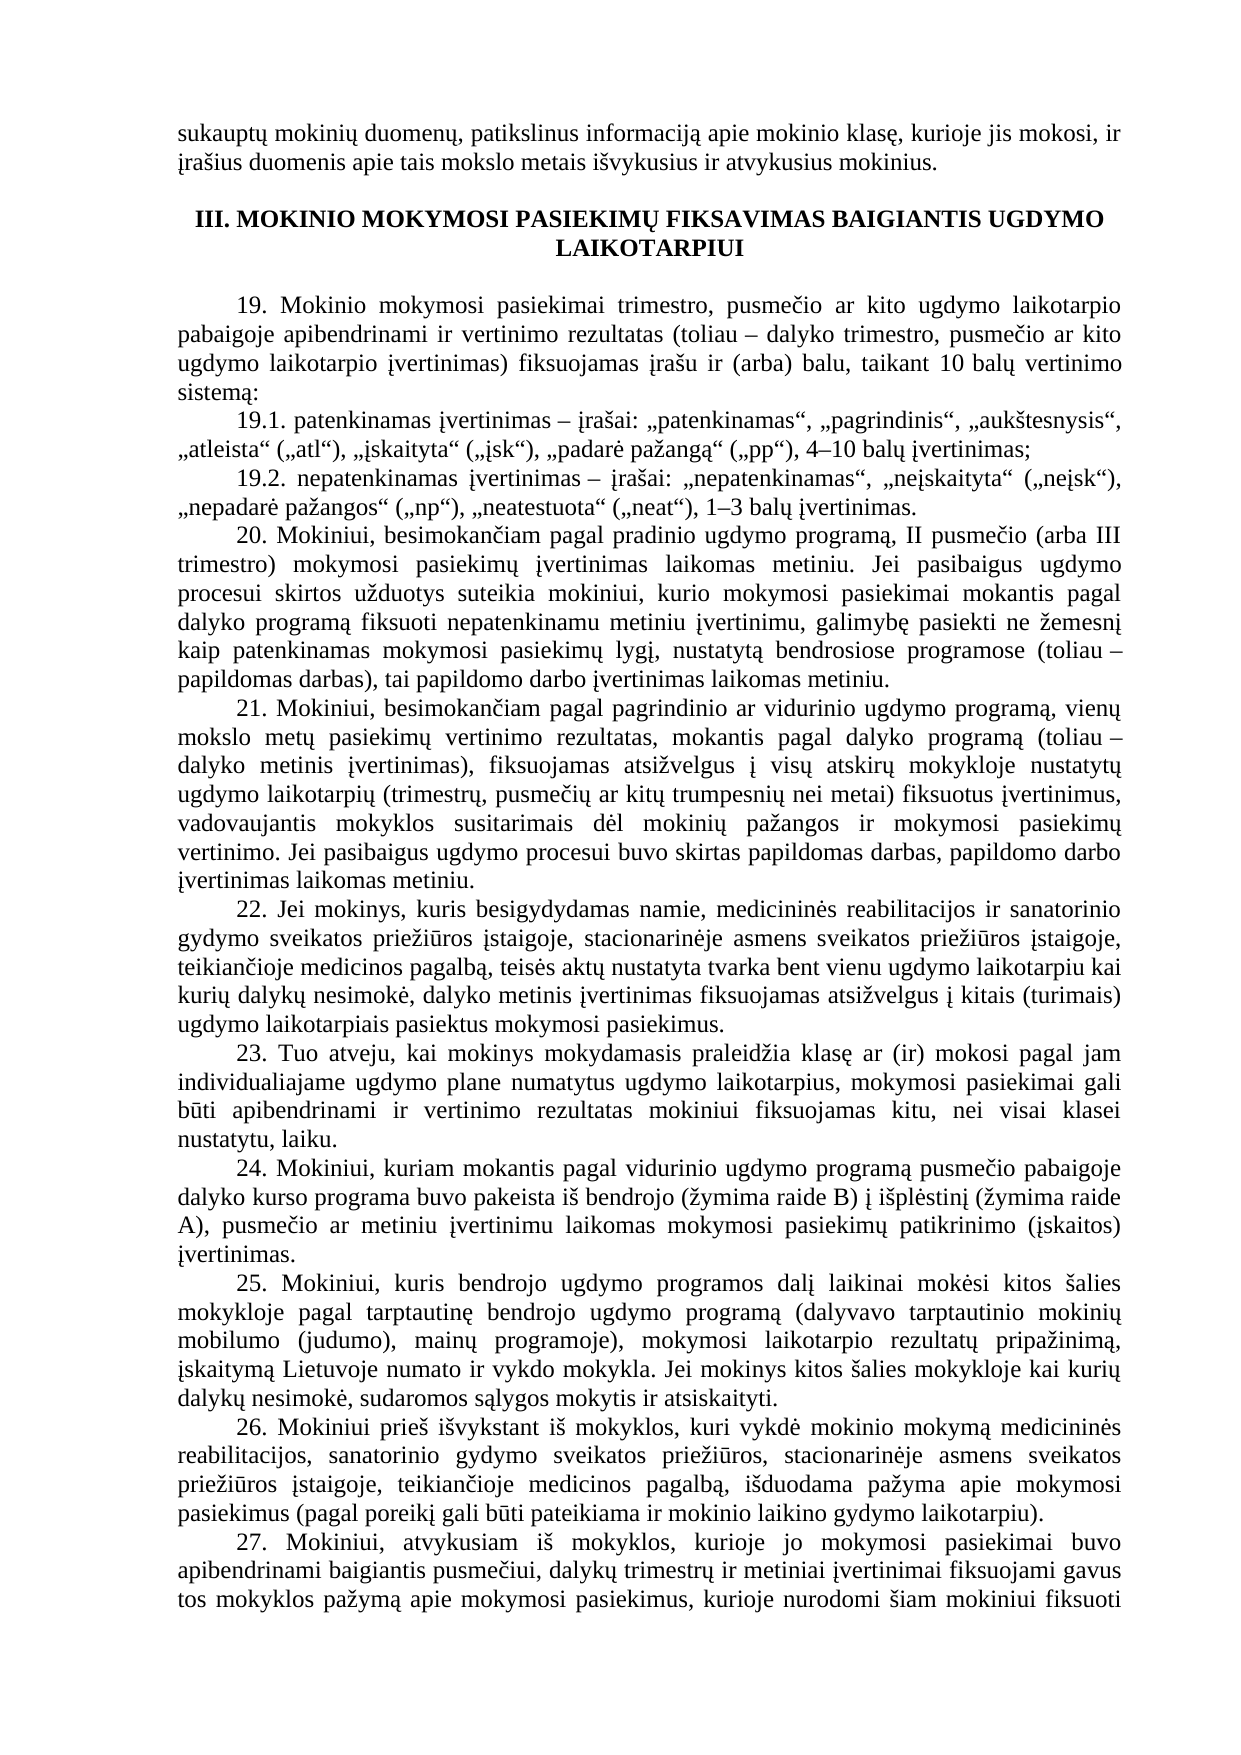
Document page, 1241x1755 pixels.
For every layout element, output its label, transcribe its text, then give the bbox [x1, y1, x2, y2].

text 23. Tuo atveju, kai mokinys mokydamasis praleidžia klasę ar (ir) mokosi pagal jam individualiajame ugdymo plane numatytus ugdymo laikotarpius, mokymosi pasiekimai gali būti apibendrinami ir vertinimo rezultatas mokiniui fiksuojamas kitu, nei visai klasei nustatytu, laiku. [177, 1038, 1122, 1153]
text 21. Mokiniui, besimokančiam pagal pagrindinio ar vidurinio ugdymo programą, vienų mokslo metų pasiekimų vertinimo rezultatas, mokantis pagal dalyko programą (toliau – dalyko metinis įvertinimas), fiksuojamas atsižvelgus į visų atskirų mokykloje nustatytų ugdymo laikotarpių (trimestrų, pusmečių ar kitų trumpesnių nei metai) fiksuotus įvertinimus, vadovaujantis mokyklos susitarimais dėl mokinių pažangos ir mokymosi pasiekimų vertinimo. Jei pasibaigus ugdymo procesui buvo skirtas papildomas darbas, papildomo darbo įvertinimas laikomas metiniu. [177, 693, 1122, 894]
text 25. Mokiniui, kuris bendrojo ugdymo programos dalį laikinai mokėsi kitos šalies mokykloje pagal tarptautinę bendrojo ugdymo programą (dalyvavo tarptautinio mokinių mobilumo (judumo), mainų programoje), mokymosi laikotarpio rezultatų pripažinimą, įskaitymą Lietuvoje numato ir vykdo mokykla. Jei mokinys kitos šalies mokykloje kai kurių dalykų nesimokė, sudaromos sąlygos mokytis ir atsiskaityti. [177, 1268, 1122, 1412]
text 22. Jei mokinys, kuris besigydydamas namie, medicininės reabilitacijos ir sanatorinio gydymo sveikatos priežiūros įstaigoje, stacionarinėje asmens sveikatos priežiūros įstaigoje, teikiančioje medicinos pagalbą, teisės aktų nustatyta tvarka bent vienu ugdymo laikotarpiu kai kurių dalykų nesimokė, dalyko metinis įvertinimas fiksuojamas atsižvelgus į kitais (turimais) ugdymo laikotarpiais pasiektus mokymosi pasiekimus. [177, 894, 1122, 1038]
text sukauptų mokinių duomenų, patikslinus informaciją apie mokinio klasę, kurioje jis mokosi, ir įrašius duomenis apie tais mokslo metais išvykusius ir atvykusius mokinius. [177, 118, 1122, 176]
text 24. Mokiniui, kuriam mokantis pagal vidurinio ugdymo programą pusmečio pabaigoje dalyko kurso programa buvo pakeista iš bendrojo (žymima raide B) į išplėstinį (žymima raide A), pusmečio ar metiniu įvertinimu laikomas mokymosi pasiekimų patikrinimo (įskaitos) įvertinimas. [177, 1153, 1122, 1268]
text 19. Mokinio mokymosi pasiekimai trimestro, pusmečio ar kito ugdymo laikotarpio pabaigoje apibendrinami ir vertinimo rezultatas (toliau – dalyko trimestro, pusmečio ar kito ugdymo laikotarpio įvertinimas) fiksuojamas įrašu ir (arba) balu, taikant 10 balų vertinimo sistemą: [177, 291, 1122, 406]
text III. MOKINIO MOKYMOSI PASIEKIMŲ FIKSAVIMAS BAIGIANTIS UGDYMO LAIKOTARPIUI [177, 204, 1122, 262]
text 26. Mokiniui prieš išvykstant iš mokyklos, kuri vykdė mokinio mokymą medicininės reabilitacijos, sanatorinio gydymo sveikatos priežiūros, stacionarinėje asmens sveikatos priežiūros įstaigoje, teikiančioje medicinos pagalbą, išduodama pažyma apie mokymosi pasiekimus (pagal poreikį gali būti pateikiama ir mokinio laikino gydymo laikotarpiu). [177, 1412, 1122, 1527]
text 19.2. nepatenkinamas įvertinimas – įrašai: „nepatenkinamas“, „neįskaityta“ („neįsk“), „nepadarė pažangos“ („np“), „neatestuota“ („neat“), 1–3 balų įvertinimas. [177, 463, 1122, 521]
text 20. Mokiniui, besimokančiam pagal pradinio ugdymo programą, II pusmečio (arba III trimestro) mokymosi pasiekimų įvertinimas laikomas metiniu. Jei pasibaigus ugdymo procesui skirtos užduotys suteikia mokiniui, kurio mokymosi pasiekimai mokantis pagal dalyko programą fiksuoti nepatenkinamu metiniu įvertinimu, galimybę pasiekti ne žemesnį kaip patenkinamas mokymosi pasiekimų lygį, nustatytą bendrosiose programose (toliau – papildomas darbas), tai papildomo darbo įvertinimas laikomas metiniu. [177, 521, 1122, 693]
text 19.1. patenkinamas įvertinimas – įrašai: „patenkinamas“, „pagrindinis“, „aukštesnysis“, „atleista“ („atl“), „įskaityta“ („įsk“), „padarė pažangą“ („pp“), 4–10 balų įvertinimas; [177, 406, 1122, 463]
text 27. Mokiniui, atvykusiam iš mokyklos, kurioje jo mokymosi pasiekimai buvo apibendrinami baigiantis pusmečiui, dalykų trimestrų ir metiniai įvertinimai fiksuojami gavus tos mokyklos pažymą apie mokymosi pasiekimus, kurioje nurodomi šiam mokiniui fiksuoti [177, 1527, 1122, 1613]
